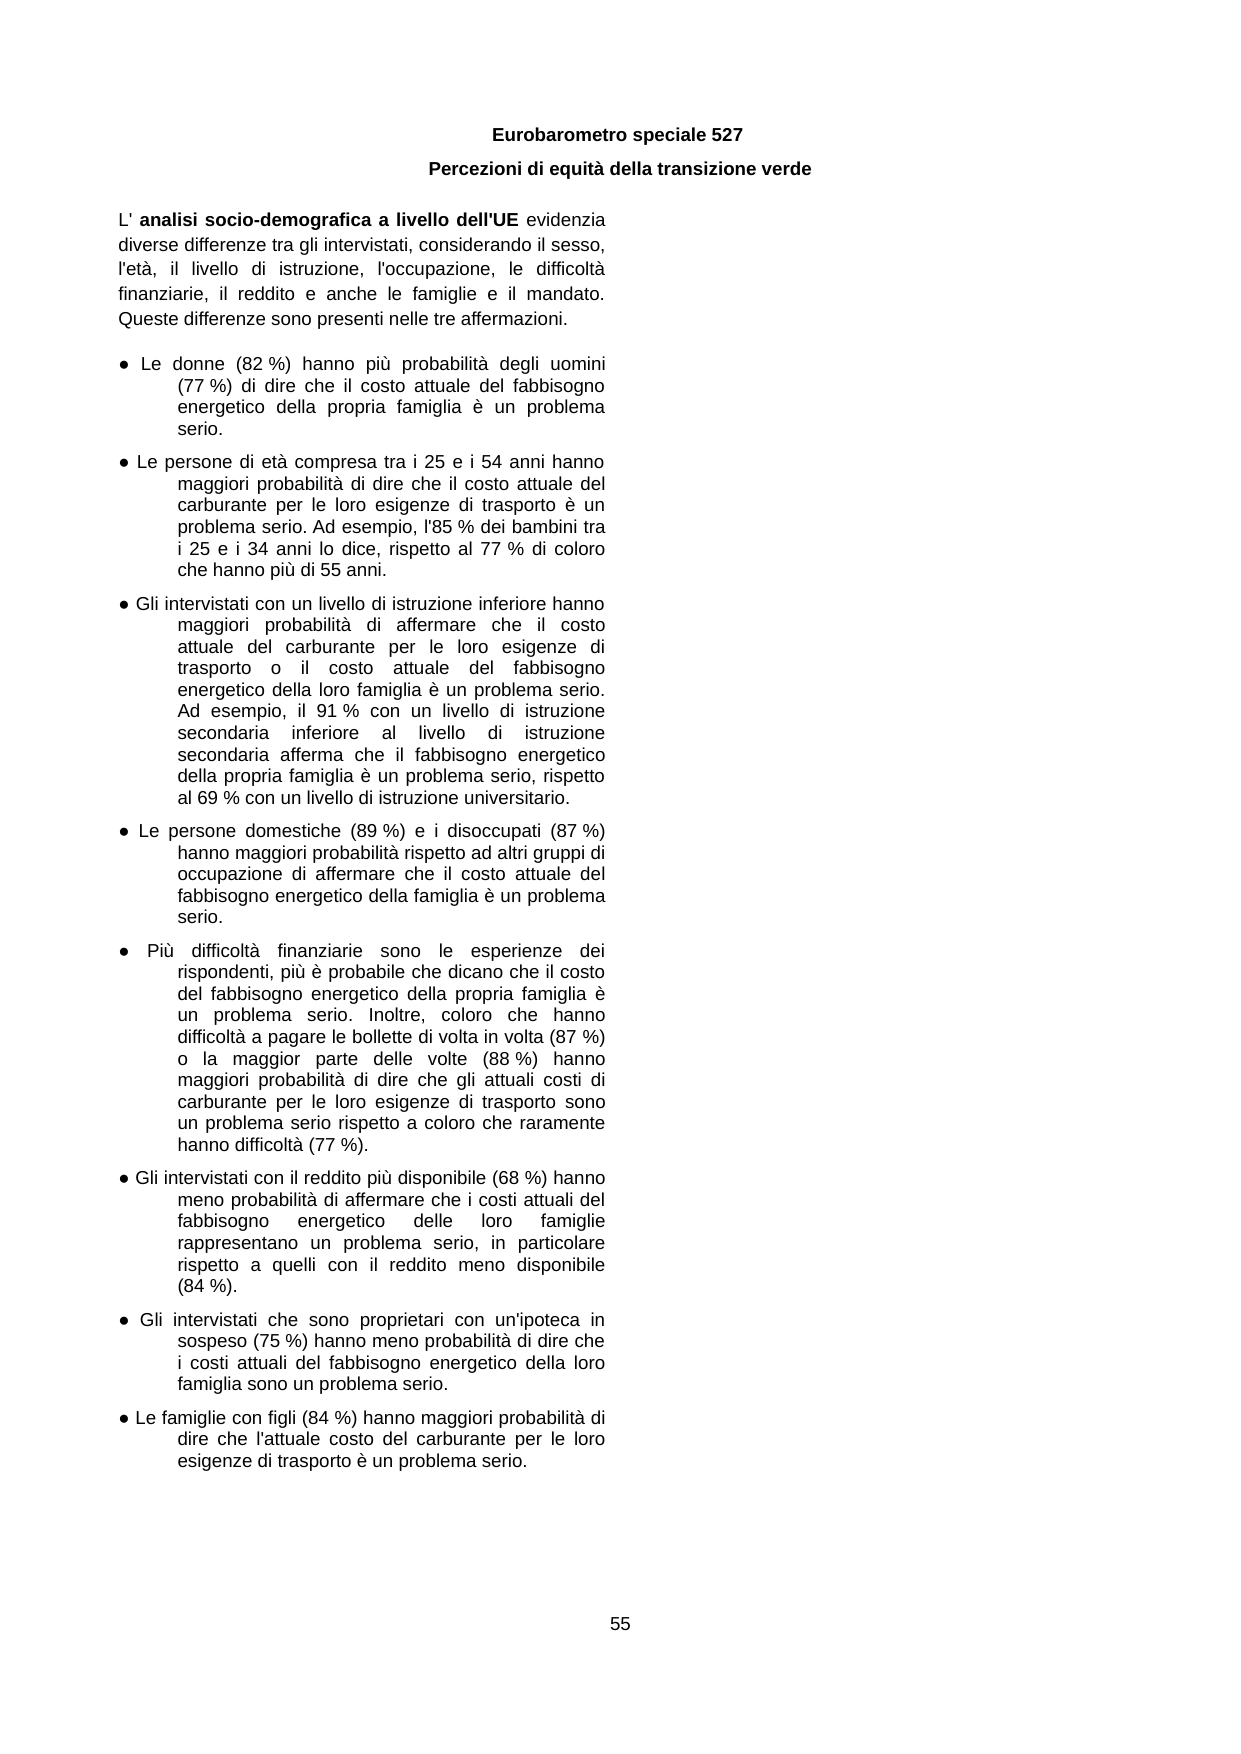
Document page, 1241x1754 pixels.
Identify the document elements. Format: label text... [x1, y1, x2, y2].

text ● Le persone di età compresa tra i 25 e i 54 anni hanno maggiori probabilità di dire che il costo attuale del carburante per le loro esigenze di trasporto è un problema serio. Ad esempio, l'85 % dei bambini tra i 25 e i 34 anni lo dice, rispetto al 77 % di coloro che hanno più di 55 anni. [118, 451, 605, 581]
text ● Gli intervistati che sono proprietari con un'ipoteca in sospeso (75 %) hanno meno probabilità di dire che i costi attuali del fabbisogno energetico della loro famiglia sono un problema serio. [118, 1308, 605, 1394]
text ● Le persone domestiche (89 %) e i disoccupati (87 %) hanno maggiori probabilità rispetto ad altri gruppi di occupazione di affermare che il costo attuale del fabbisogno energetico della famiglia è un problema serio. [118, 820, 605, 928]
text L' analisi socio-demografica a livello dell'UE evidenzia diverse differenze tra gli intervistati, considerando il sesso, l'età, il livello di istruzione, l'occupazione, le difficoltà finanziarie, il reddito e anche le famiglie e il mandato. Queste differenze sono presenti nelle tre affermazioni. [118, 208, 605, 329]
text ● Più difficoltà finanziarie sono le esperienze dei rispondenti, più è probabile che dicano che il costo del fabbisogno energetico della propria famiglia è un problema serio. Inoltre, coloro che hanno difficoltà a pagare le bollette di volta in volta (87 %) o la maggior parte delle volte (88 %) hanno maggiori probabilità di dire che gli attuali costi di carburante per le loro esigenze di trasporto sono un problema serio rispetto a coloro che raramente hanno difficoltà (77 %). [118, 939, 605, 1155]
text ● Le donne (82 %) hanno più probabilità degli uomini (77 %) di dire che il costo attuale del fabbisogno energetico della propria famiglia è un problema serio. [118, 353, 605, 439]
text ● Gli intervistati con un livello di istruzione inferiore hanno maggiori probabilità di affermare che il costo attuale del carburante per le loro esigenze di trasporto o il costo attuale del fabbisogno energetico della loro famiglia è un problema serio. Ad esempio, il 91 % con un livello di istruzione secondaria inferiore al livello di istruzione secondaria afferma che il fabbisogno energetico della propria famiglia è un problema serio, rispetto al 69 % con un livello di istruzione universitario. [118, 592, 605, 808]
text ● Gli intervistati con il reddito più disponibile (68 %) hanno meno probabilità di affermare che i costi attuali del fabbisogno energetico delle loro famiglie rappresentano un problema serio, in particolare rispetto a quelli con il reddito meno disponibile (84 %). [118, 1167, 605, 1296]
text ● Le famiglie con figli (84 %) hanno maggiori probabilità di dire che l'attuale costo del carburante per le loro esigenze di trasporto è un problema serio. [118, 1406, 605, 1471]
